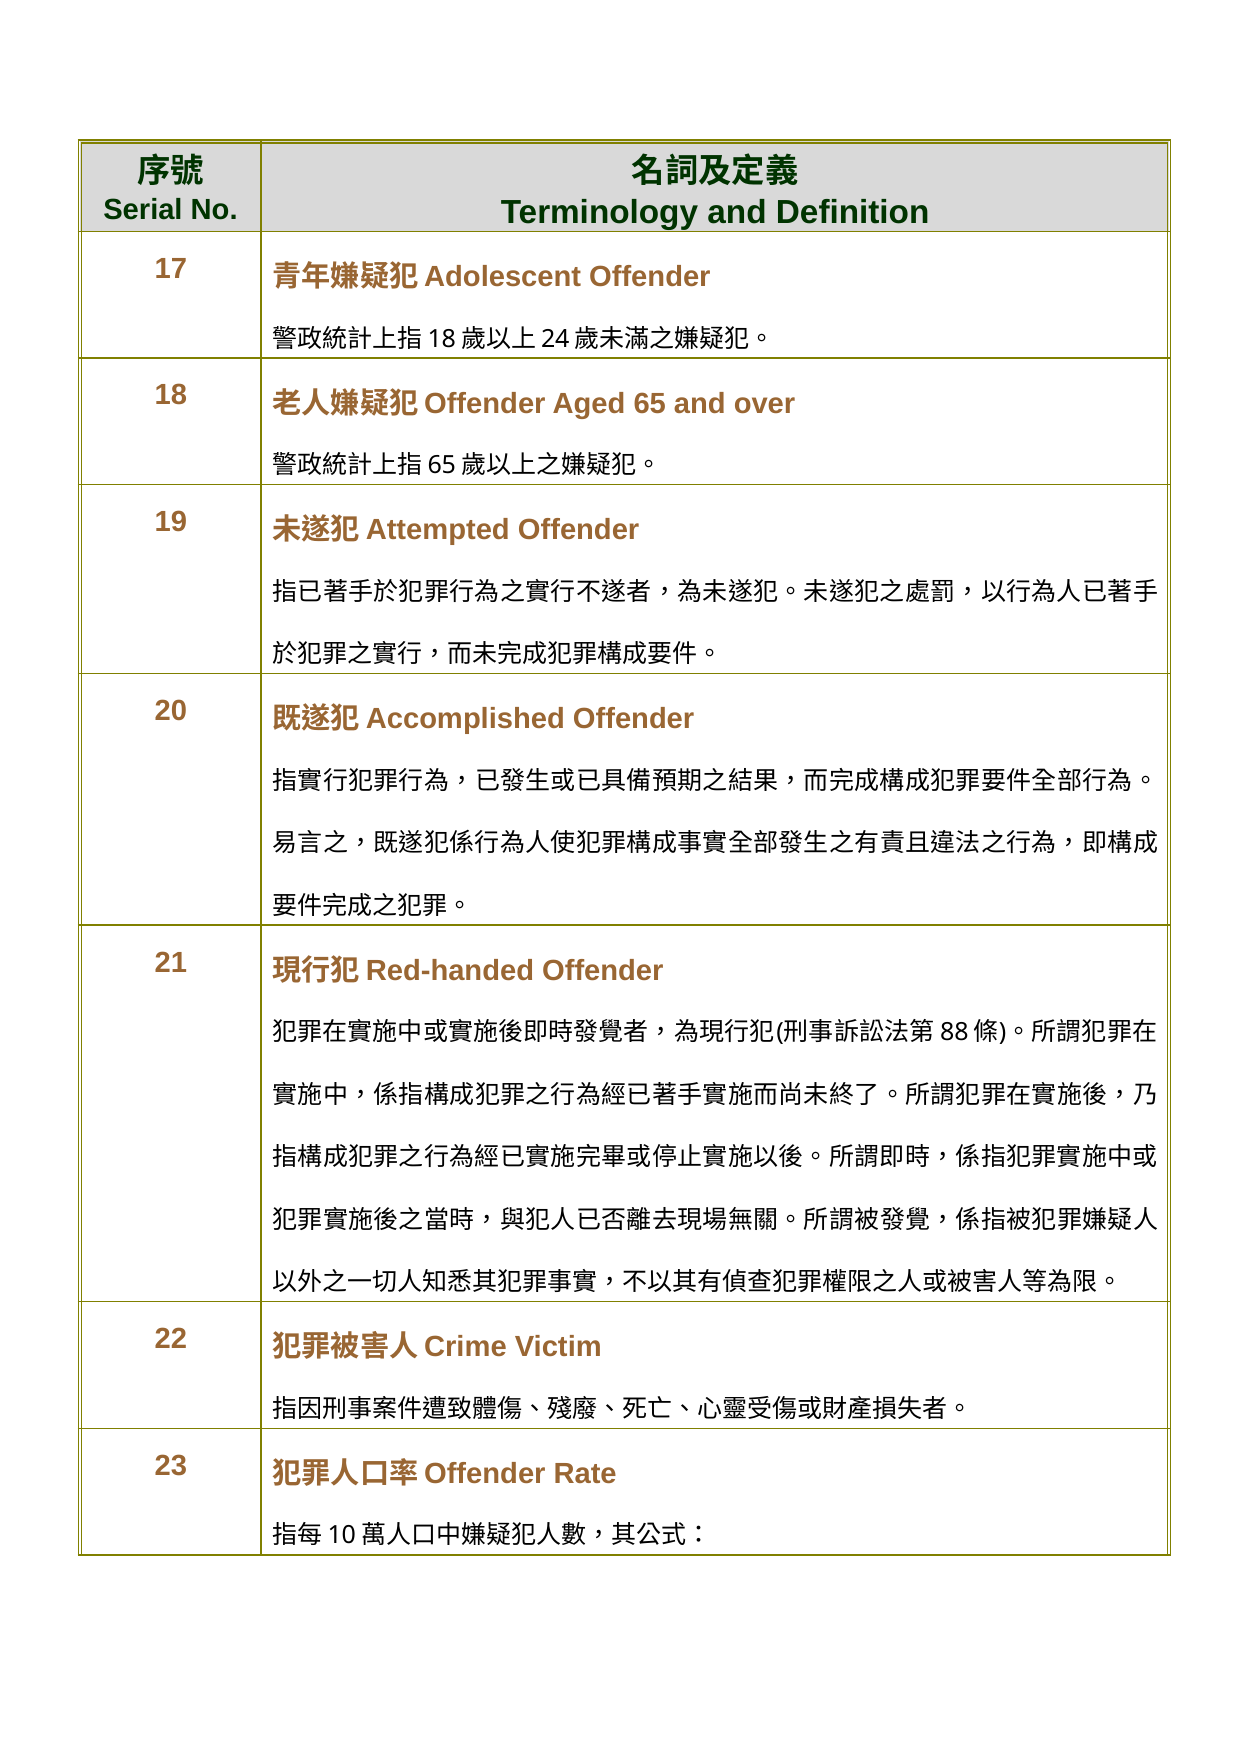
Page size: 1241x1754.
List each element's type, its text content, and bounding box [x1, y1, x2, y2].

table_cell 未遂犯Attempted Offender 指已著手於犯罪行為之實行不遂者，為未遂犯。未遂犯之處罰，以行為人已著手於犯罪之實行，而未完成犯罪構成要件。 [262, 485, 1167, 673]
table_header 序號 Serial No. [82, 144, 260, 231]
table_cell 老人嫌疑犯Offender Aged 65 and over 警政統計上指65歲以上之嫌疑犯。 [262, 359, 1167, 484]
table_cell 青年嫌疑犯Adolescent Offender 警政統計上指18歲以上24歲未滿之嫌疑犯。 [262, 232, 1167, 357]
table_cell 犯罪人口率Offender Rate 指每10萬人口中嫌疑犯人數，其公式： 。 [262, 1429, 1167, 1554]
table_header 名詞及定義 Terminology and Definition [262, 144, 1167, 231]
table_cell 19 [82, 485, 260, 673]
table_cell 18 [82, 359, 260, 484]
table_cell 22 [82, 1302, 260, 1427]
table_cell 現行犯Red-handed Offender 犯罪在實施中或實施後即時發覺者，為現行犯(刑事訴訟法第88條)。所謂犯罪在實施中，係指構成犯罪之行為經已著手實施而尚未終了。所謂犯罪在實施後，乃指構成犯罪之行為經已實施完畢或停止實施以後。所謂即時，係指犯罪實施中或犯罪實施後之當時，與犯人已否離去現場無關。所謂被發覺，係指被犯罪嫌疑人以外之一切人知悉其犯罪事實，不以其有偵查犯罪權限之人或被害人等為限。 [262, 926, 1167, 1301]
table_cell 犯罪被害人Crime Victim 指因刑事案件遭致體傷、殘廢、死亡、心靈受傷或財產損失者。 [262, 1302, 1167, 1427]
table_cell 20 [82, 674, 260, 924]
table_cell 23 [82, 1429, 260, 1554]
table_cell 17 [82, 232, 260, 357]
table_cell 21 [82, 926, 260, 1301]
table_cell 既遂犯Accomplished Offender 指實行犯罪行為，已發生或已具備預期之結果，而完成構成犯罪要件全部行為。易言之，既遂犯係行為人使犯罪構成事實全部發生之有責且違法之行為，即構成要件完成之犯罪。 [262, 674, 1167, 924]
